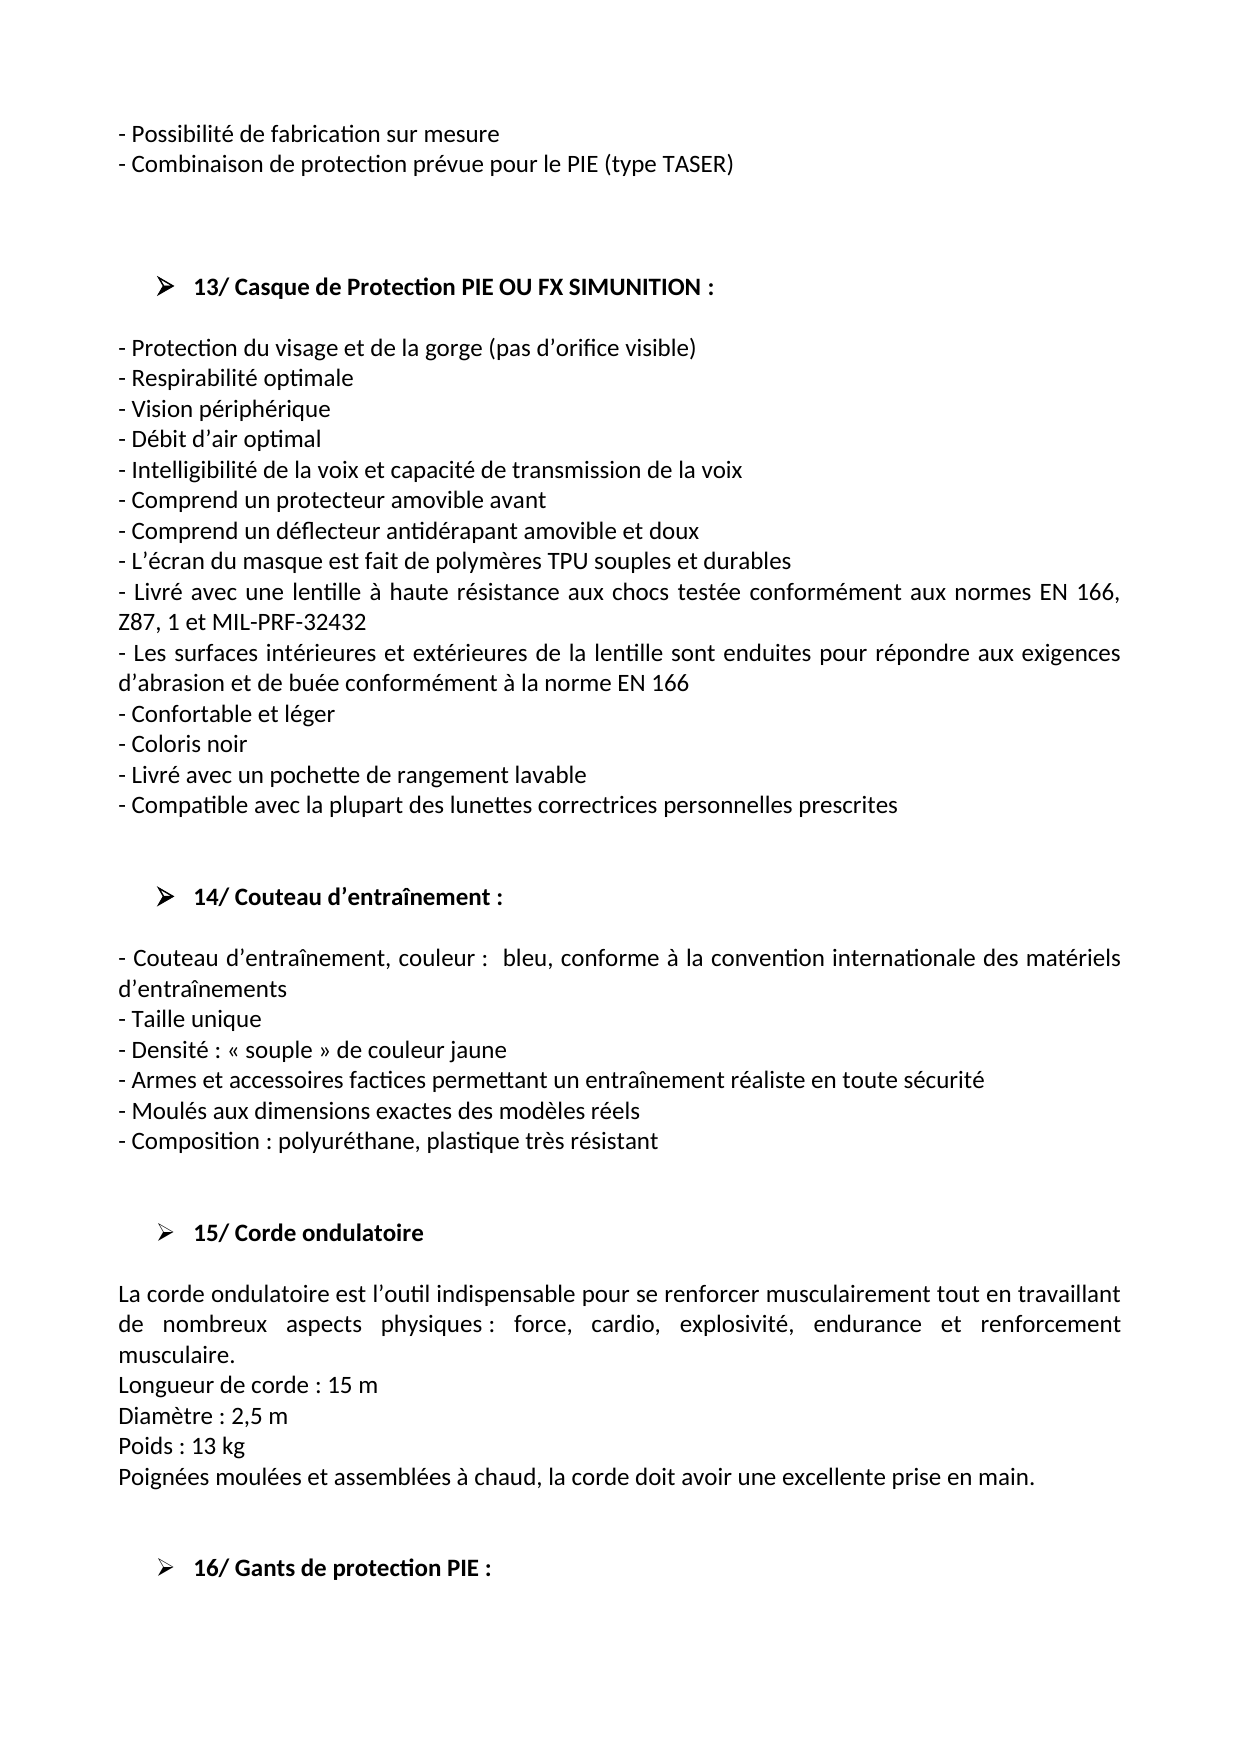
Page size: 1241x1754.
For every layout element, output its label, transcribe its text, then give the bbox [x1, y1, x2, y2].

text Longueur de corde : 15 m [118, 1369, 1122, 1400]
text - Composition : polyuréthane, plastique très résistant [118, 1125, 1122, 1156]
text Poignées moulées et assemblées à chaud, la corde doit avoir une excellente prise en main. [118, 1461, 1122, 1492]
text - Possibilité de fabrication sur mesure [118, 118, 1122, 149]
text - Intelligibilité de la voix et capacité de transmission de la voix [118, 454, 1122, 484]
text - Comprend un protecteur amovible avant [118, 484, 1122, 515]
text - Armes et accessoires factices permettant un entraînement réaliste en toute sécurité [118, 1064, 1122, 1095]
text - Moulés aux dimensions exactes des modèles réels [118, 1095, 1122, 1125]
text - Densité : « souple » de couleur jaune [118, 1034, 1122, 1064]
text - Vision périphérique [118, 393, 1122, 423]
text - Respirabilité optimale [118, 362, 1122, 393]
list 13/ Casque de Protection PIE OU FX SIMUNITION : [156, 271, 1122, 301]
text - L’écran du masque est fait de polymères TPU souples et durables [118, 545, 1122, 576]
text - Combinaison de protection prévue pour le PIE (type TASER) [118, 149, 1122, 179]
text - Compatible avec la plupart des lunettes correctrices personnelles prescrites [118, 789, 1122, 820]
list 14/ Couteau d’entraînement : [156, 881, 1122, 912]
text Diamètre : 2,5 m [118, 1400, 1122, 1431]
text Poids : 13 kg [118, 1431, 1122, 1461]
text - Coloris noir [118, 728, 1122, 759]
list 16/ Gants de protection PIE : [156, 1553, 1122, 1583]
text La corde ondulatoire est l’outil indispensable pour se renforcer musculairement tout en travaillant de nombreux aspects physiques : force, cardio, explosivité, endurance et renforcement musculaire. [118, 1278, 1122, 1369]
text - Livré avec un pochette de rangement lavable [118, 759, 1122, 789]
text - Les surfaces intérieures et extérieures de la lentille sont enduites pour répondre aux exigences d’abrasion et de buée conformément à la norme EN 166 [118, 637, 1122, 698]
text - Comprend un déflecteur antidérapant amovible et doux [118, 515, 1122, 545]
text - Livré avec une lentille à haute résistance aux chocs testée conformément aux normes EN 166, Z87, 1 et MIL-PRF-32432 [118, 576, 1122, 637]
text - Protection du visage et de la gorge (pas d’orifice visible) [118, 332, 1122, 362]
text - Taille unique [118, 1003, 1122, 1034]
text - Confortable et léger [118, 698, 1122, 728]
list 15/ Corde ondulatoire [156, 1217, 1122, 1247]
text - Débit d’air optimal [118, 423, 1122, 454]
text - Couteau d’entraînement, couleur : bleu, conforme à la convention internationale des matériels d’entraînements [118, 942, 1122, 1003]
